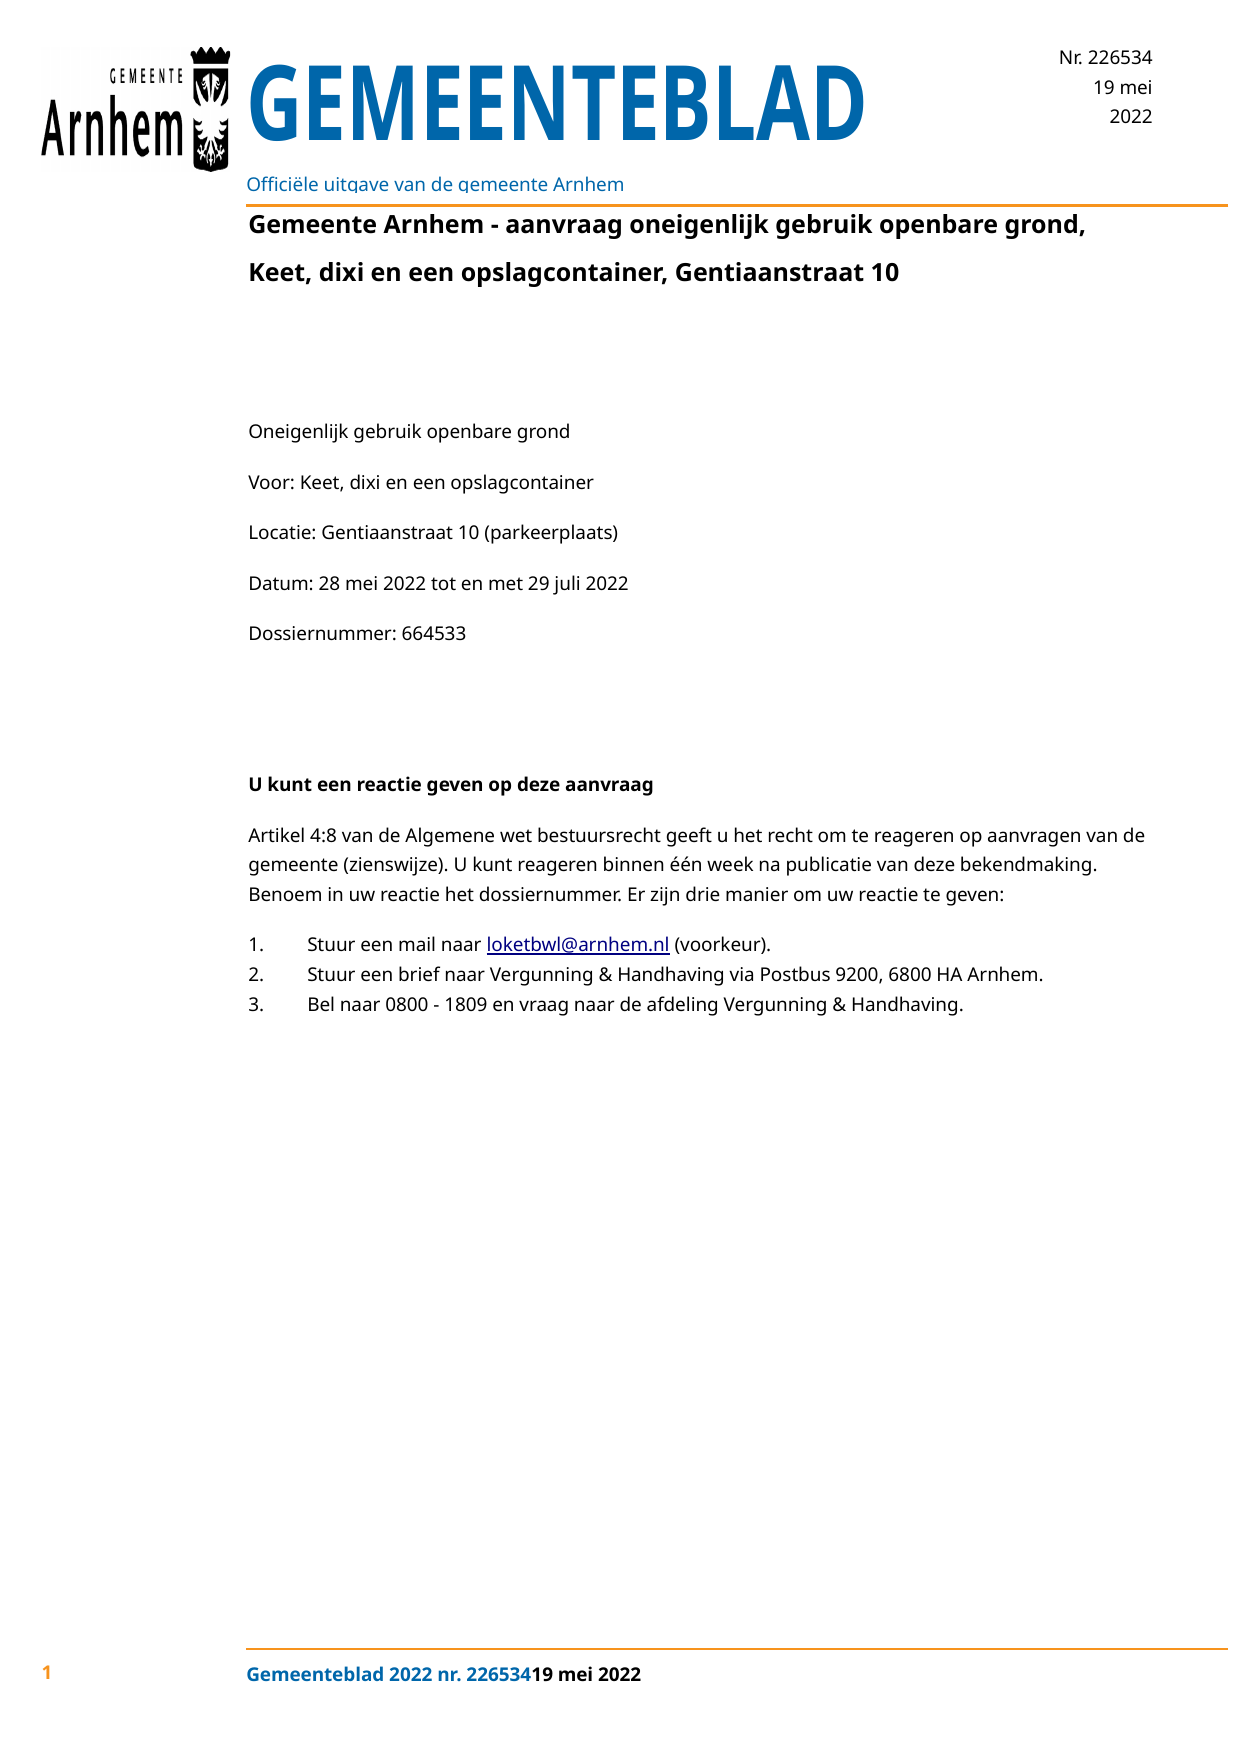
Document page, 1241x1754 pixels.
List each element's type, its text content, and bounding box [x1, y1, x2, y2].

text Locatie: Gentiaanstraat 10 (parkeerplaats) [248, 519, 1152, 545]
text Gemeente Arnhem - aanvraag oneigenlijk gebruik openbare grond, Keet, dixi en een opslagcontainer, Gentiaanstraat 10 [248, 207, 1152, 288]
text Artikel 4:8 van de Algemene wet bestuursrecht geeft u het recht om te reageren op aanvragen van de gemeente (zienswijze). U kunt reageren binnen één week na publicatie van deze bekendmaking. Benoem in uw reactie het dossiernummer. Er zijn drie manier om uw reactie te geven: [248, 822, 1152, 907]
list Bel naar 0800 - 1809 en vraag naar de afdeling Vergunning & Handhaving. [248, 991, 1152, 1017]
text Datum: 28 mei 2022 tot en met 29 juli 2022 [248, 570, 1152, 596]
list Stuur een brief naar Vergunning & Handhaving via Postbus 9200, 6800 HA Arnhem. [248, 961, 1152, 987]
text Dossiernummer: 664533 [248, 620, 1152, 646]
text U kunt een reactie geven op deze aanvraag [248, 772, 1152, 797]
list Stuur een mail naar loketbwl@arnhem.nl (voorkeur). [248, 932, 1152, 957]
text Oneigenlijk gebruik openbare grond [248, 419, 1152, 444]
text Voor: Keet, dixi en een opslagcontainer [248, 469, 1152, 495]
picture [41, 47, 231, 172]
